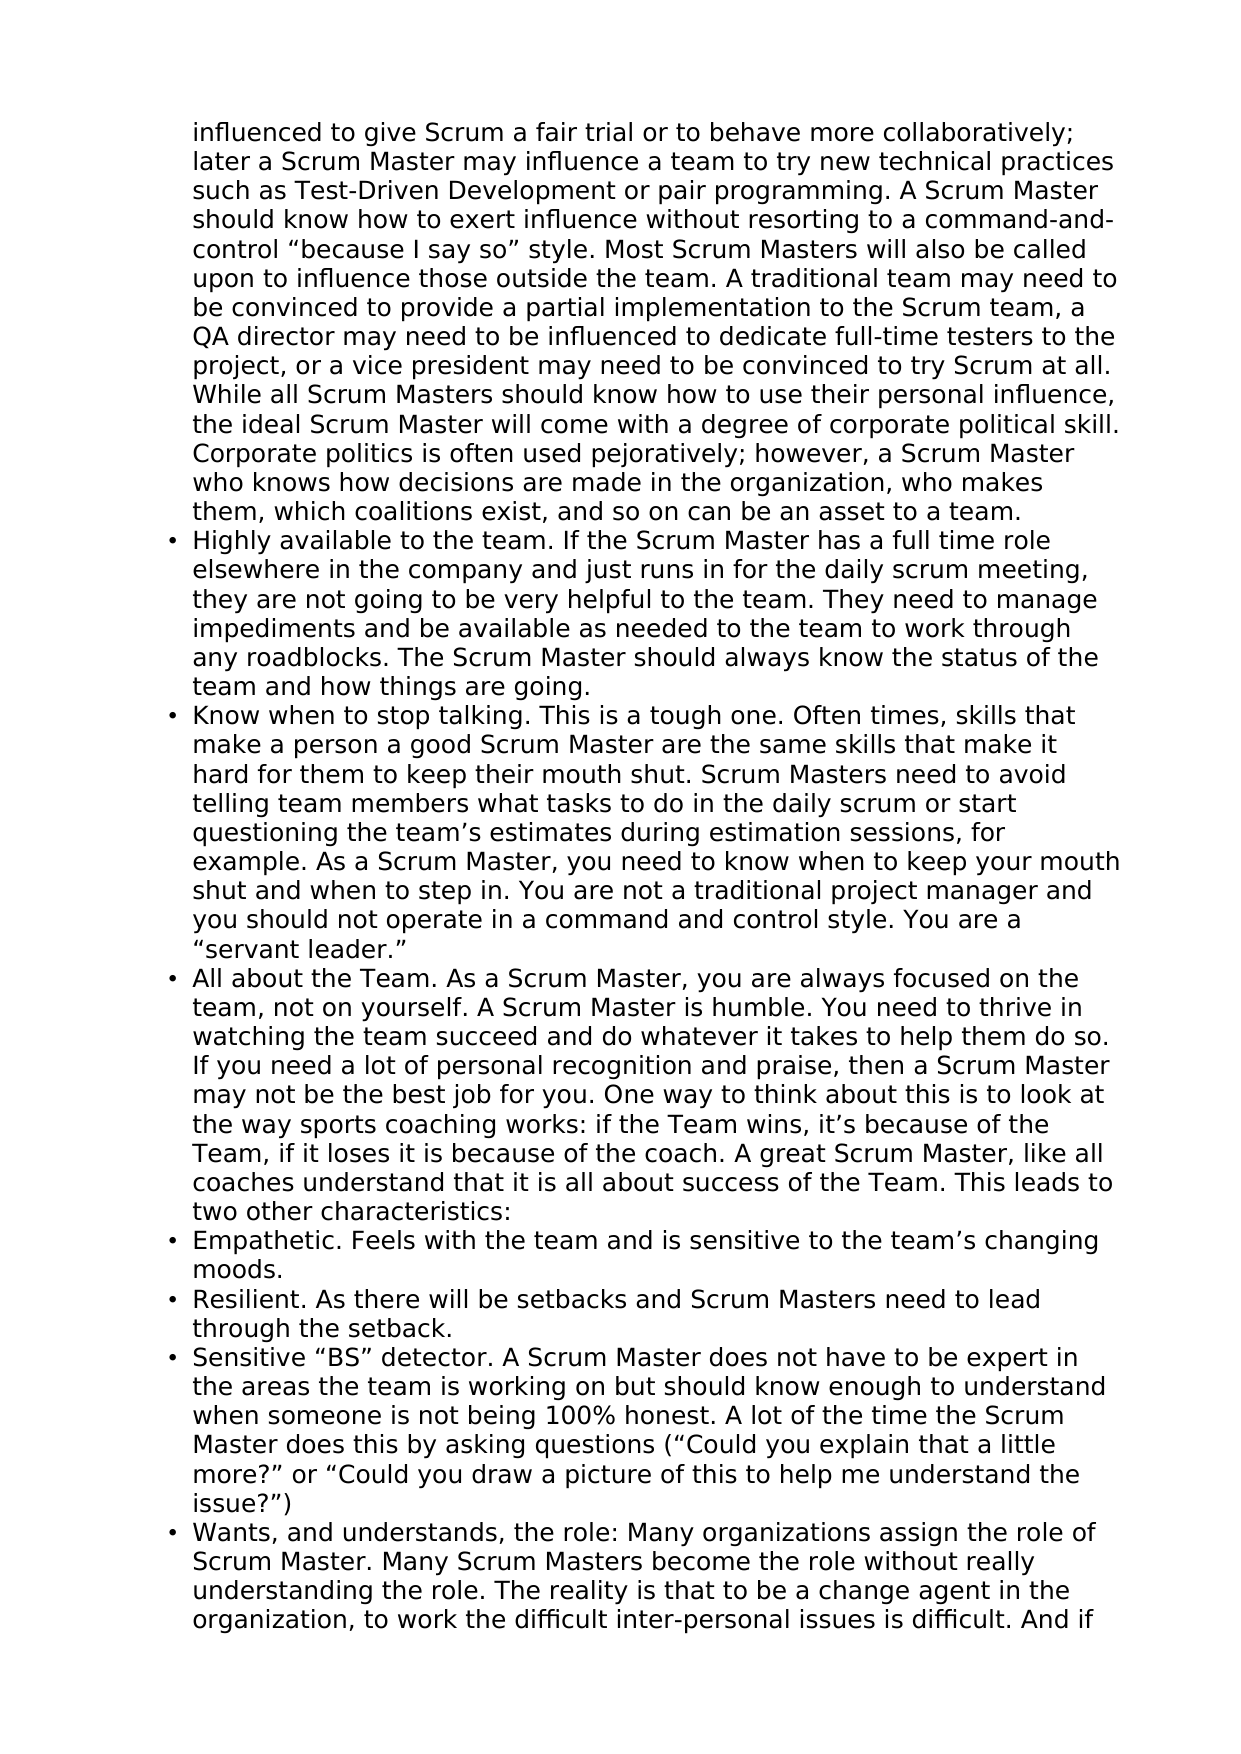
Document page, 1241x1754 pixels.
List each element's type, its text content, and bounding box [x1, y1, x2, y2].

list Resilient. As there will be setbacks and Scrum Masters need to lead through the setback. [177, 1285, 1122, 1343]
list All about the Team. As a Scrum Master, you are always focused on the team, not on yourself. A Scrum Master is humble. You need to thrive in watching the team succeed and do whatever it takes to help them do so. If you need a lot of personal recognition and praise, then a Scrum Master may not be the best job for you. One way to think about this is to look at the way sports coaching works: if the Team wins, it’s because of the Team, if it loses it is because of the coach. A great Scrum Master, like all coaches understand that it is all about success of the Team. This leads to two other characteristics: [177, 964, 1122, 1226]
list Empathetic. Feels with the team and is sensitive to the team’s changing moods. [177, 1226, 1122, 1285]
list Sensitive “BS” detector. A Scrum Master does not have to be expert in the areas the team is working on but should know enough to understand when someone is not being 100% honest. A lot of the time the Scrum Master does this by asking questions (“Could you explain that a little more?” or “Could you draw a picture of this to help me understand the issue?”) [177, 1343, 1122, 1518]
list influenced to give Scrum a fair trial or to behave more collaboratively; later a Scrum Master may influence a team to try new technical practices such as Test-Driven Development or pair programming. A Scrum Master should know how to exert influence without resorting to a command-and-control “because I say so” style. Most Scrum Masters will also be called upon to influence those outside the team. A traditional team may need to be convinced to provide a partial implementation to the Scrum team, a QA director may need to be influenced to dedicate full-time testers to the project, or a vice president may need to be convinced to try Scrum at all. While all Scrum Masters should know how to use their personal influence, the ideal Scrum Master will come with a degree of corporate political skill. Corporate politics is often used pejoratively; however, a Scrum Master who knows how decisions are made in the organization, who makes them, which coalitions exist, and so on can be an asset to a team. [177, 118, 1122, 526]
list Wants, and understands, the role: Many organizations assign the role of Scrum Master. Many Scrum Masters become the role without really understanding the role. The reality is that to be a change agent in the organization, to work the difficult inter-personal issues is difficult. And if [177, 1518, 1122, 1635]
list Highly available to the team. If the Scrum Master has a full time role elsewhere in the company and just runs in for the daily scrum meeting, they are not going to be very helpful to the team. They need to manage impediments and be available as needed to the team to work through any roadblocks. The Scrum Master should always know the status of the team and how things are going. [177, 526, 1122, 701]
list Know when to stop talking. This is a tough one. Often times, skills that make a person a good Scrum Master are the same skills that make it hard for them to keep their mouth shut. Scrum Masters need to avoid telling team members what tasks to do in the daily scrum or start questioning the team’s estimates during estimation sessions, for example. As a Scrum Master, you need to know when to keep your mouth shut and when to step in. You are not a traditional project manager and you should not operate in a command and control style. You are a “servant leader.” [177, 701, 1122, 964]
